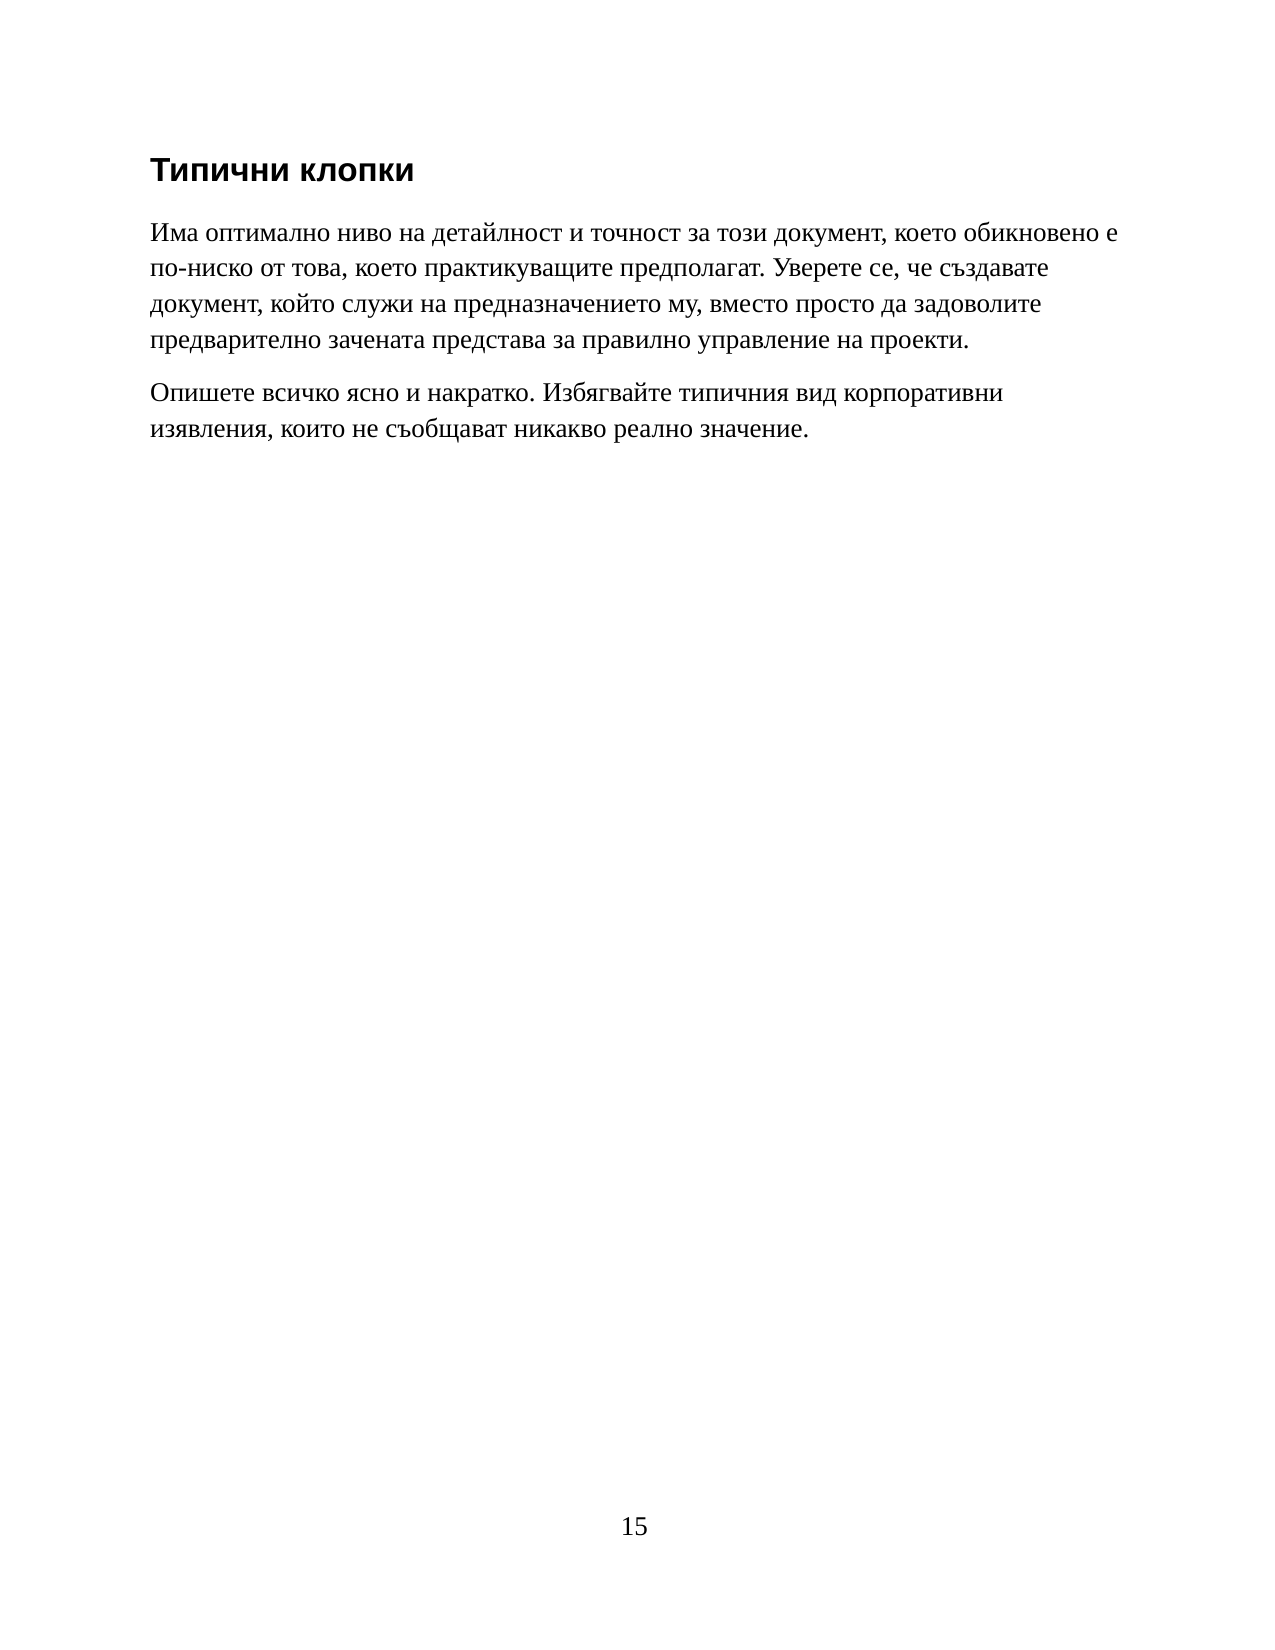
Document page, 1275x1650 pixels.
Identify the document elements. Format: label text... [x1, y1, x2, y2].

subtitle Типични клопки [150, 150, 1125, 188]
text Има оптимално ниво на детайлност и точност за този документ, което обикновено е по-ниско от това, което практикуващите предполагат. Уверете се, че създавате документ, който служи на предназначението му, вместо просто да задоволите предварително зачената представа за правилно управление на проекти. [150, 216, 1125, 354]
text Опишете всичко ясно и накратко. Избягвайте типичния вид корпоративни изявления, които не съобщават никакво реално значение. [150, 376, 1125, 443]
